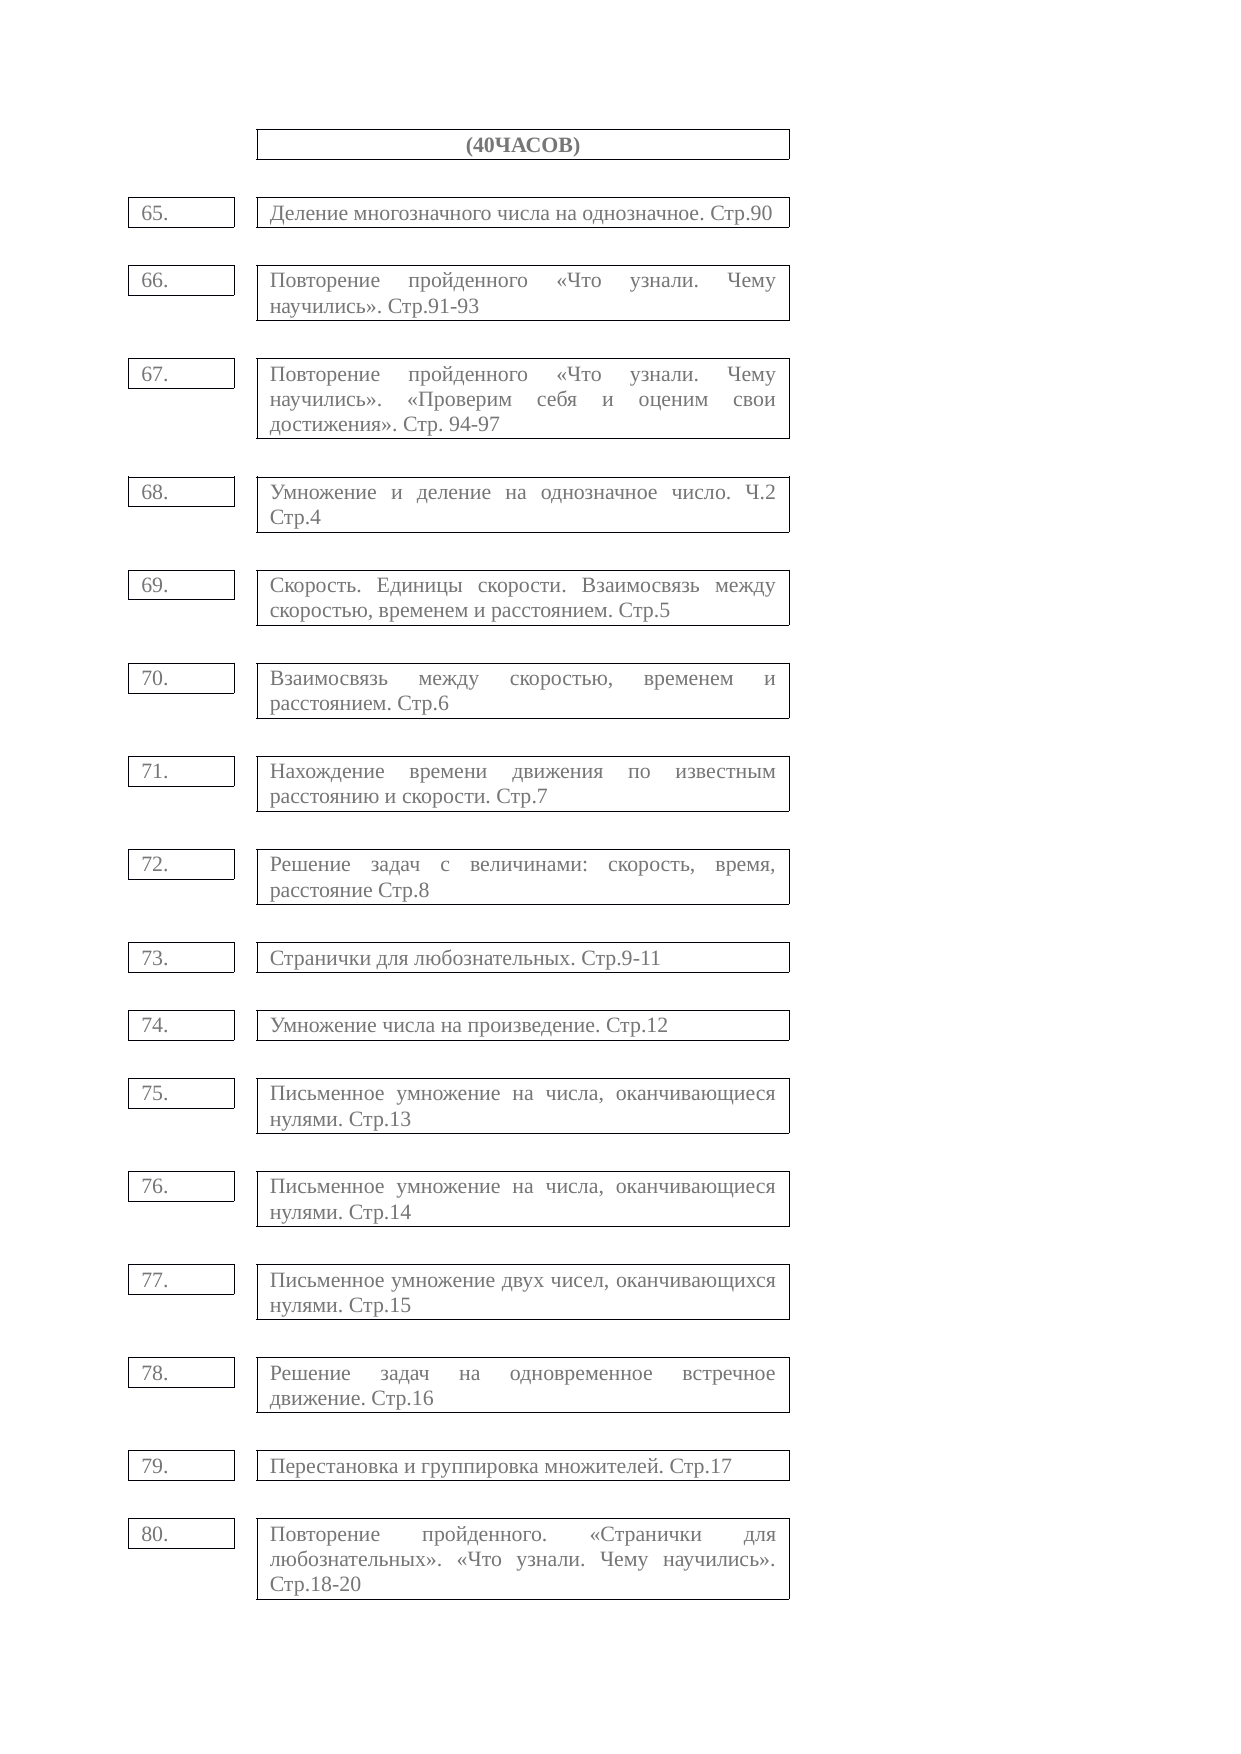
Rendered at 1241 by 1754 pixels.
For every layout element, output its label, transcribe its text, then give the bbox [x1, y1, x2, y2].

table_cell [920, 347, 953, 465]
table_cell [920, 186, 953, 254]
table_cell [953, 465, 1114, 558]
table_cell [800, 745, 920, 838]
table_cell [800, 254, 920, 347]
table_cell [953, 1067, 1114, 1160]
table_cell Письменное умножение на числа, оканчивающиеся нулями. Стр.13 [246, 1067, 800, 1160]
table_cell [800, 838, 920, 931]
table_cell [953, 347, 1114, 465]
table_cell Умножение числа на произведение. Стр.12 [246, 999, 800, 1067]
table_cell 72. [117, 838, 246, 931]
table_cell Деление многозначного числа на однозначное. Стр.90 [246, 186, 800, 254]
table_cell Умножение и деление на однозначное число. Ч.2 Стр.4 [246, 465, 800, 558]
table_cell Письменное умножение двух чисел, оканчивающихся нулями. Стр.15 [246, 1253, 800, 1346]
table_cell Повторение пройденного «Что узнали. Чему научились». Стр.91-93 [246, 254, 800, 347]
table_cell [953, 838, 1114, 931]
table_cell 73. [117, 931, 246, 999]
table_cell [800, 652, 920, 745]
table_cell 70. [117, 652, 246, 745]
table_cell [800, 931, 920, 999]
table_cell [800, 1160, 920, 1253]
table_cell [953, 254, 1114, 347]
table_cell [920, 1160, 953, 1253]
table_cell [800, 559, 920, 652]
table_cell [800, 1507, 920, 1626]
table_cell [920, 254, 953, 347]
table_cell [953, 1160, 1114, 1253]
table_cell [953, 559, 1114, 652]
table_cell Нахождение времени движения по известным расстоянию и скорости. Стр.7 [246, 745, 800, 838]
table_cell 66. [117, 254, 246, 347]
table_cell Письменное умножение на числа, оканчивающиеся нулями. Стр.14 [246, 1160, 800, 1253]
table_cell [953, 1507, 1114, 1626]
table_cell 74. [117, 999, 246, 1067]
table_cell Перестановка и группировка множителей. Стр.17 [246, 1439, 800, 1507]
table_cell Решение задач с величинами: скорость, время, расстояние Стр.8 [246, 838, 800, 931]
table_cell [920, 1439, 953, 1507]
table_cell Повторение пройденного «Что узнали. Чему научились». «Проверим себя и оценим свои достижения». Стр. 94-97 [246, 347, 800, 465]
table_cell [920, 838, 953, 931]
table_cell [920, 745, 953, 838]
table_cell [920, 465, 953, 558]
table_cell [800, 1253, 920, 1346]
table_cell [800, 1346, 920, 1439]
table_cell [117, 118, 246, 186]
table_cell 75. [117, 1067, 246, 1160]
table_cell [953, 931, 1114, 999]
table_cell 76. [117, 1160, 246, 1253]
table_cell 80. [117, 1507, 246, 1626]
table_cell 78. [117, 1346, 246, 1439]
table_cell [920, 931, 953, 999]
table_cell [953, 999, 1114, 1067]
table_cell [953, 652, 1114, 745]
table_cell [800, 1067, 920, 1160]
table_cell [800, 347, 920, 465]
table_cell [920, 1067, 953, 1160]
table_cell [953, 1439, 1114, 1507]
table_cell [800, 465, 920, 558]
table_cell [800, 999, 920, 1067]
table_cell [920, 118, 953, 186]
table_cell [800, 118, 920, 186]
table_cell [953, 118, 1114, 186]
table_cell [920, 1346, 953, 1439]
table_cell Взаимосвязь между скоростью, временем и расстоянием. Стр.6 [246, 652, 800, 745]
table_cell [800, 186, 920, 254]
table_cell [953, 1253, 1114, 1346]
table_cell [920, 1507, 953, 1626]
table_cell 71. [117, 745, 246, 838]
table_cell Решение задач на одновременное встречное движение. Стр.16 [246, 1346, 800, 1439]
table_cell 65. [117, 186, 246, 254]
table_cell Странички для любознательных. Стр.9-11 [246, 931, 800, 999]
table_cell [953, 745, 1114, 838]
table_cell 67. [117, 347, 246, 465]
table_cell [953, 1346, 1114, 1439]
table_cell Повторение пройденного. «Странички для любознательных». «Что узнали. Чему научились». Стр.18-20 [246, 1507, 800, 1626]
table_cell [920, 652, 953, 745]
table_cell (40ЧАСОВ) [246, 118, 800, 186]
table_cell Скорость. Единицы скорости. Взаимосвязь между скоростью, временем и расстоянием. Стр.5 [246, 559, 800, 652]
table_cell 77. [117, 1253, 246, 1346]
table_cell [953, 186, 1114, 254]
table_cell 79. [117, 1439, 246, 1507]
table_cell 68. [117, 465, 246, 558]
table_cell [800, 1439, 920, 1507]
table_cell [920, 999, 953, 1067]
table_cell [920, 1253, 953, 1346]
table_cell 69. [117, 559, 246, 652]
table_cell [920, 559, 953, 652]
